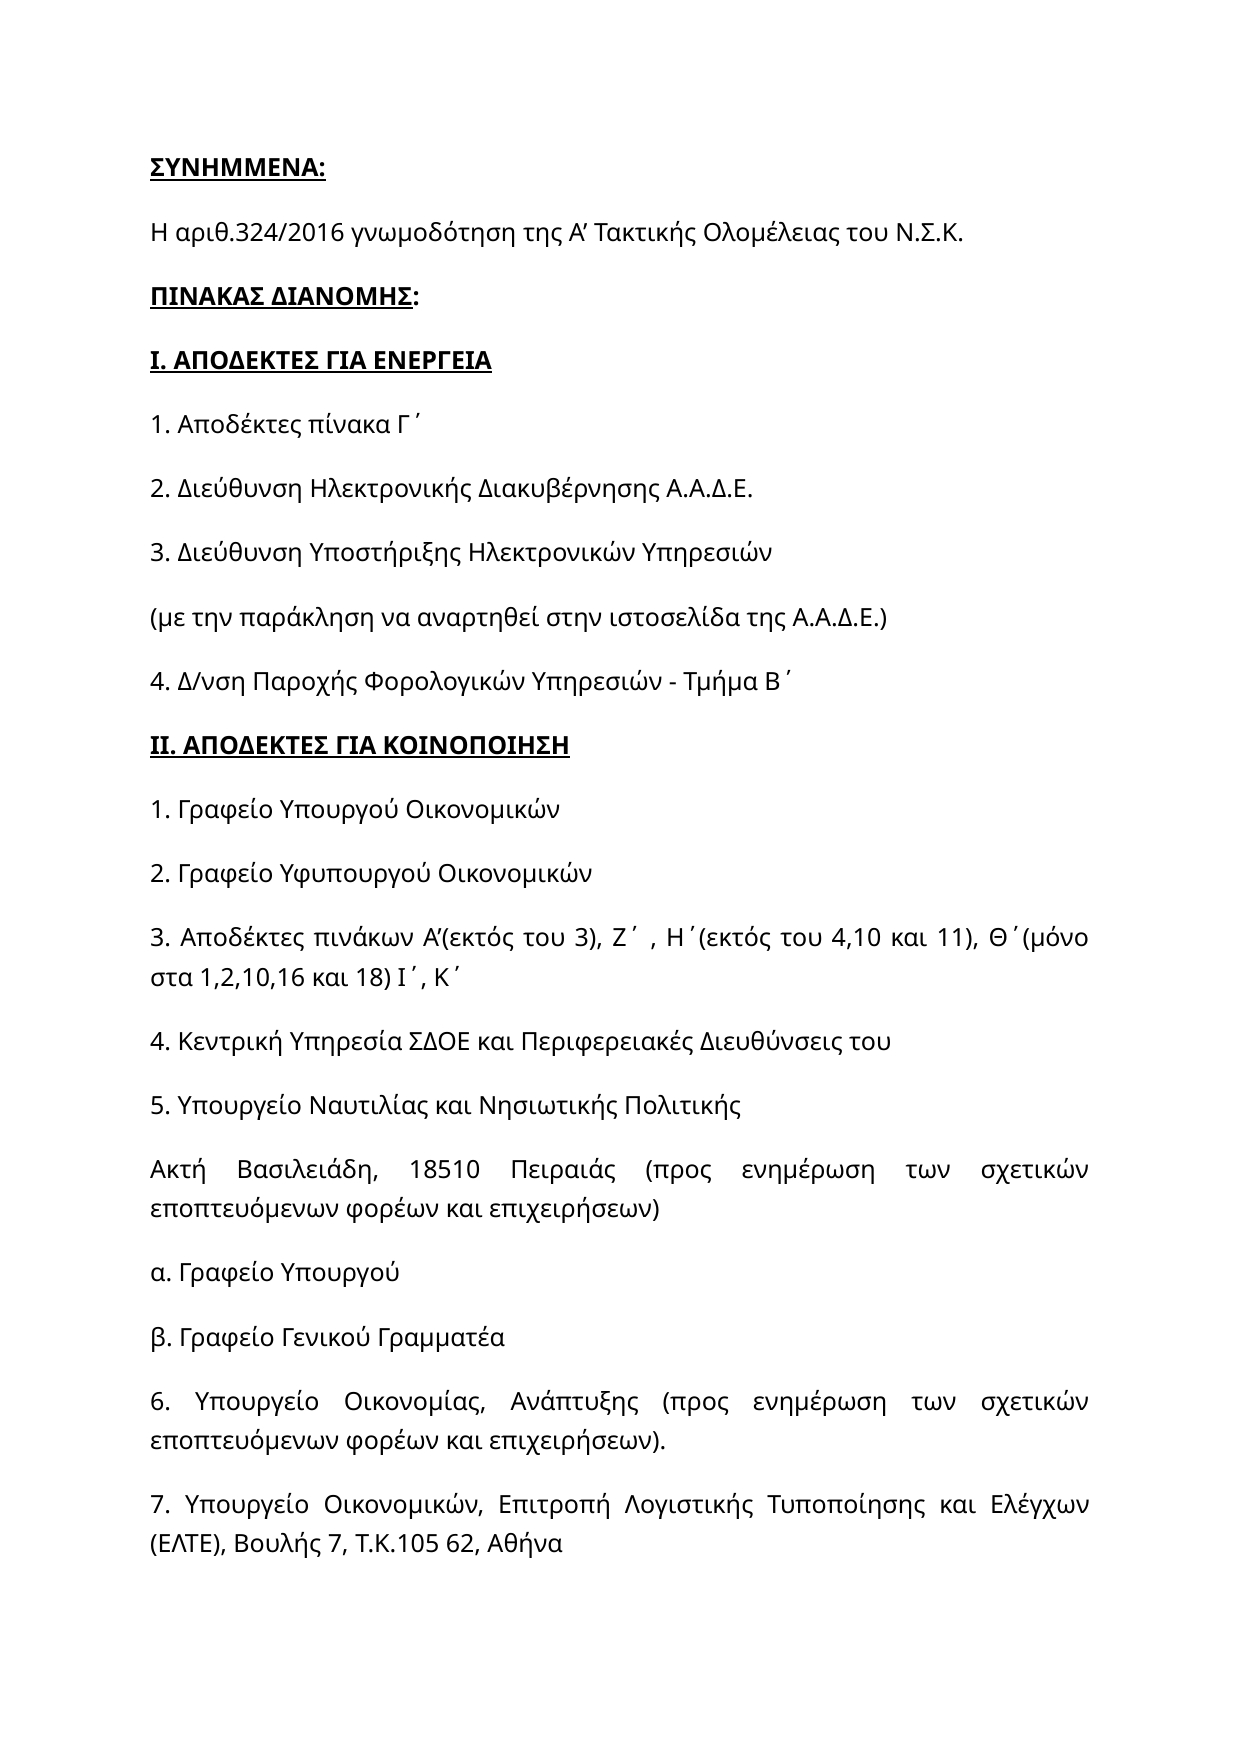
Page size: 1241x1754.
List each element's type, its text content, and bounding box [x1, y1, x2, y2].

text β. Γραφείο Γενικού Γραμματέα [150, 1319, 1090, 1353]
text Ακτή Βασιλειάδη, 18510 Πειραιάς (προς ενημέρωση των σχετικών εποπτευόμενων φορέων και επιχειρήσεων) [150, 1152, 1090, 1225]
text 5. Υπουργείο Ναυτιλίας και Νησιωτικής Πολιτικής [150, 1087, 1090, 1122]
text 3. Αποδέκτες πινάκων Α’(εκτός του 3), Ζ΄ , Η΄(εκτός του 4,10 και 11), Θ΄(μόνο στα 1,2,10,16 και 18) Ι΄, Κ΄ [150, 920, 1090, 993]
text 1. Αποδέκτες πίνακα Γ΄ [150, 407, 1090, 441]
text ΙΙ. ΑΠΟΔΕΚΤΕΣ ΓΙΑ ΚΟΙΝΟΠΟΙΗΣΗ [150, 727, 1090, 762]
text Η αριθ.324/2016 γνωμοδότηση της Α’ Τακτικής Ολομέλειας του Ν.Σ.Κ. [150, 214, 1090, 248]
text 2. Διεύθυνση Ηλεκτρονικής Διακυβέρνησης Α.Α.Δ.Ε. [150, 471, 1090, 505]
text 3. Διεύθυνση Υποστήριξης Ηλεκτρονικών Υπηρεσιών [150, 535, 1090, 569]
text Ι. ΑΠΟΔΕΚΤΕΣ ΓΙΑ ΕΝΕΡΓΕΙΑ [150, 342, 1090, 377]
text (με την παράκληση να αναρτηθεί στην ιστοσελίδα της Α.Α.Δ.Ε.) [150, 599, 1090, 633]
text 4. Δ/νση Παροχής Φορολογικών Υπηρεσιών - Τμήμα Β΄ [150, 663, 1090, 697]
text 1. Γραφείο Υπουργού Οικονομικών [150, 792, 1090, 826]
text α. Γραφείο Υπουργού [150, 1255, 1090, 1289]
text 2. Γραφείο Υφυπουργού Οικονομικών [150, 856, 1090, 890]
text ΣΥΝΗΜΜΕΝΑ: [150, 150, 1090, 184]
text 6. Υπουργείο Οικονομίας, Ανάπτυξης (προς ενημέρωση των σχετικών εποπτευόμενων φορέων και επιχειρήσεων). [150, 1383, 1090, 1457]
text 4. Κεντρική Υπηρεσία ΣΔΟΕ και Περιφερειακές Διευθύνσεις του [150, 1023, 1090, 1057]
text ΠΙΝΑΚΑΣ ΔΙΑΝΟΜΗΣ: [150, 278, 1090, 312]
text 7. Υπουργείο Οικονομικών, Επιτροπή Λογιστικής Τυποποίησης και Ελέγχων (ΕΛΤΕ), Βουλής 7, Τ.Κ.105 62, Αθήνα [150, 1487, 1090, 1560]
